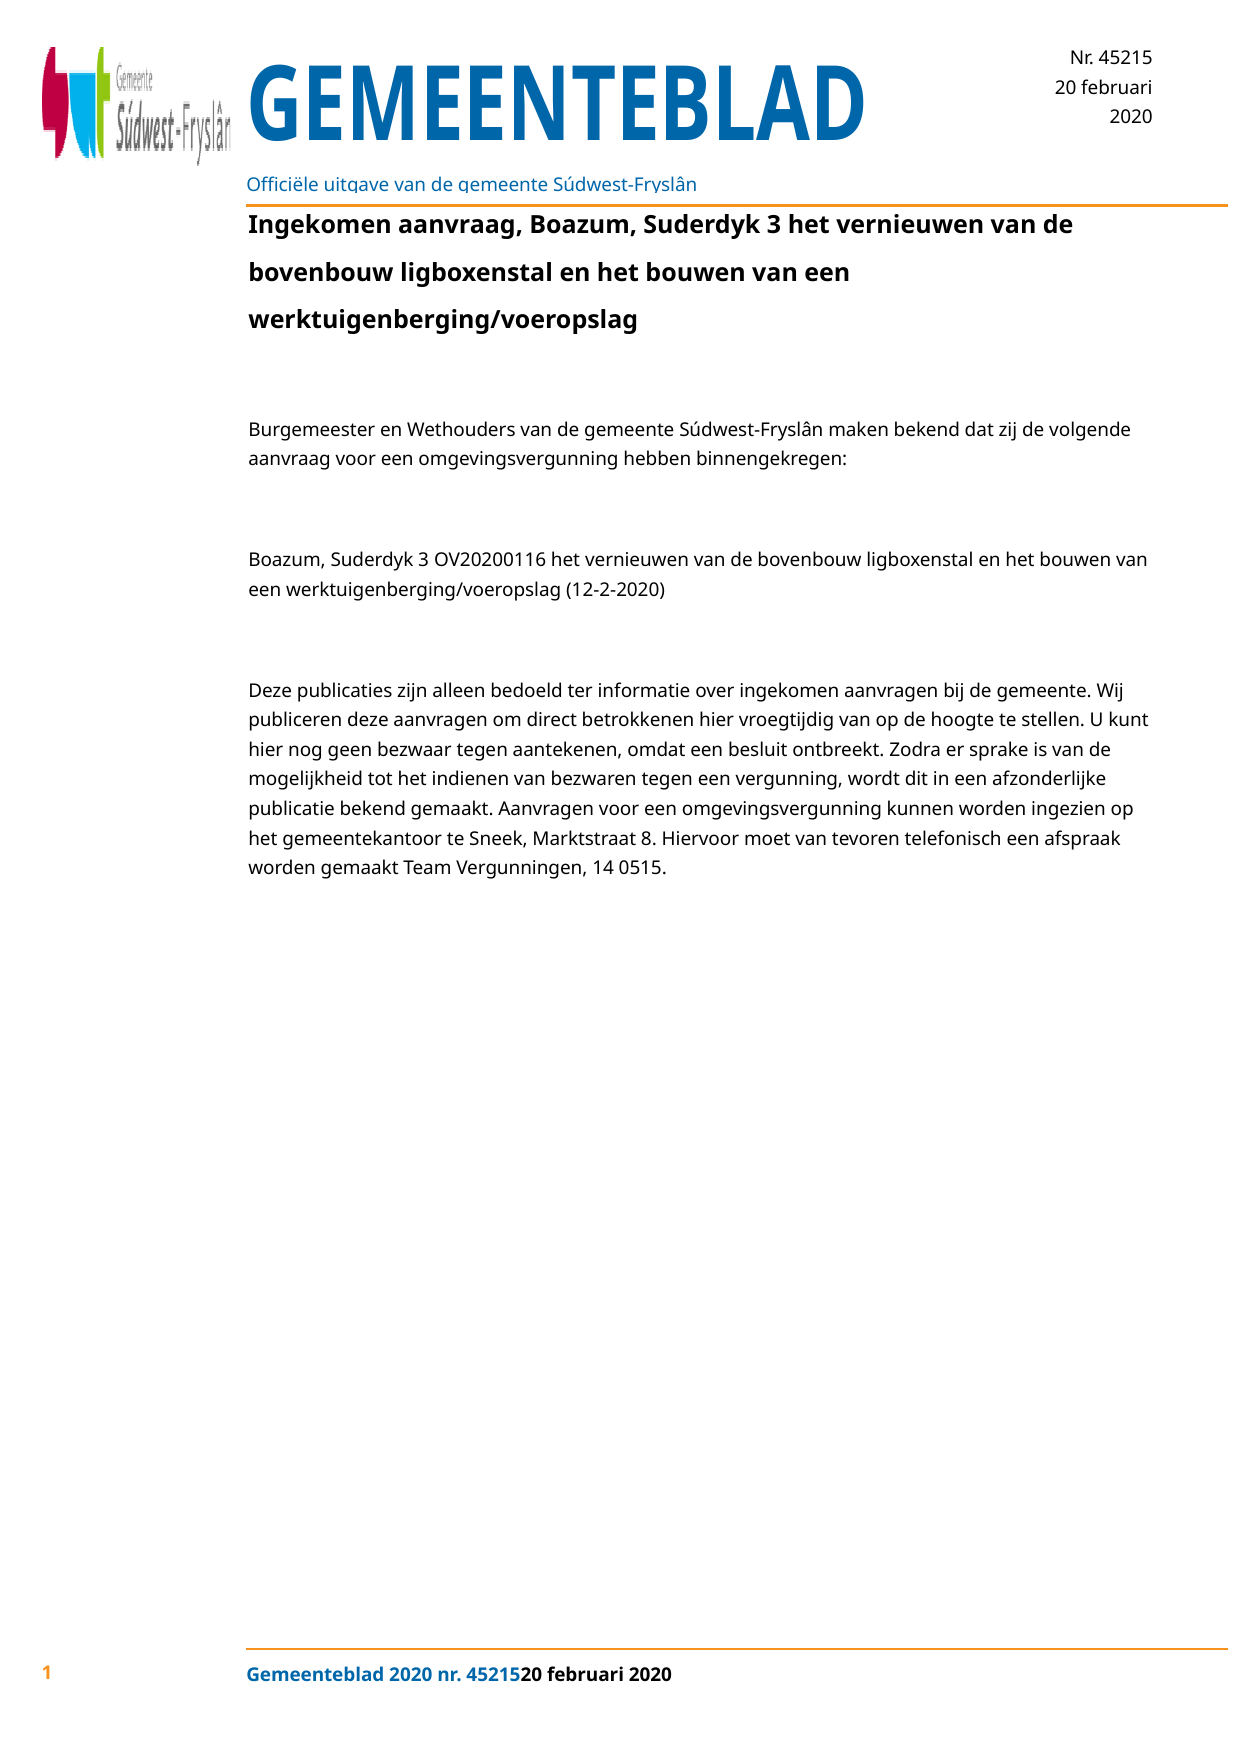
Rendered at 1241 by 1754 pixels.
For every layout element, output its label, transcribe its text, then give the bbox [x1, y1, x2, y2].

text Boazum, Suderdyk 3 OV20200116 het vernieuwen van de bovenbouw ligboxenstal en het bouwen van een werktuigenberging/voeropslag (12-2-2020) [248, 546, 1152, 602]
text Ingekomen aanvraag, Boazum, Suderdyk 3 het vernieuwen van de bovenbouw ligboxenstal en het bouwen van een werktuigenberging/voeropslag [248, 207, 1152, 336]
text Burgemeester en Wethouders van de gemeente Súdwest-Fryslân maken bekend dat zij de volgende aanvraag voor een omgevingsvergunning hebben binnengekregen: [248, 416, 1152, 471]
text Deze publicaties zijn alleen bedoeld ter informatie over ingekomen aanvragen bij de gemeente. Wij publiceren deze aanvragen om direct betrokkenen hier vroegtijdig van op de hoogte te stellen. U kunt hier nog geen bezwaar tegen aantekenen, omdat een besluit ontbreekt. Zodra er sprake is van de mogelijkheid tot het indienen van bezwaren tegen een vergunning, wordt dit in een afzonderlijke publicatie bekend gemaakt. Aanvragen voor een omgevingsvergunning kunnen worden ingezien op het gemeentekantoor te Sneek, Marktstraat 8. Hiervoor moet van tevoren telefonisch een afspraak worden gemaakt Team Vergunningen, 14 0515. [248, 677, 1152, 880]
picture [41, 47, 231, 172]
